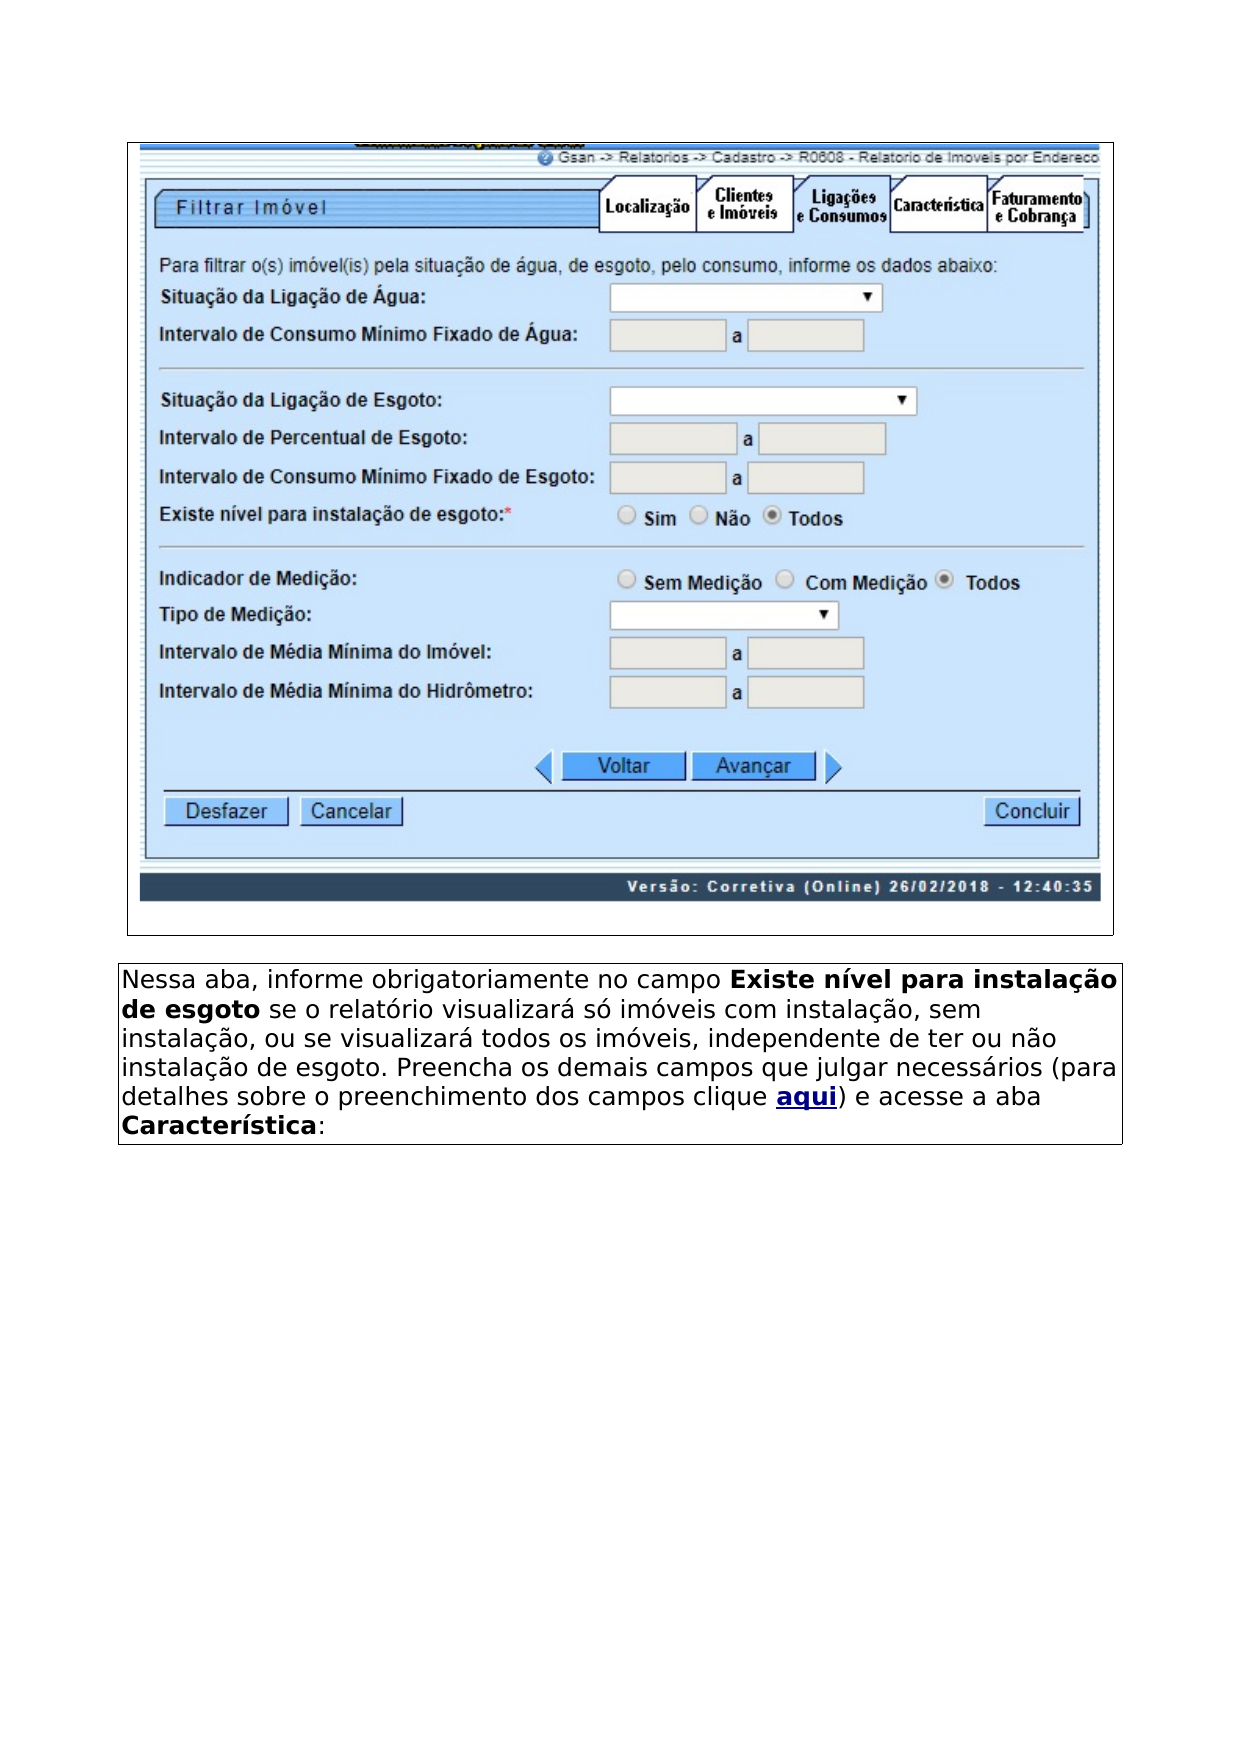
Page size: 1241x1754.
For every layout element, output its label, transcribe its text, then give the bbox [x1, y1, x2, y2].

picture [139, 144, 1101, 903]
table_header Nessa aba, informe obrigatoriamente no campo Existe nível para instalação de esgoto se o relatório visualizará só imóveis com instalação, sem instalação, ou se visualizará todos os imóveis, independente de ter ou não instalação de esgoto. Preencha os demais campos que julgar necessários (para detalhes sobre o preenchimento dos campos clique aqui) e acesse a aba Característica: [119, 964, 1122, 1143]
table_header [128, 143, 1113, 935]
